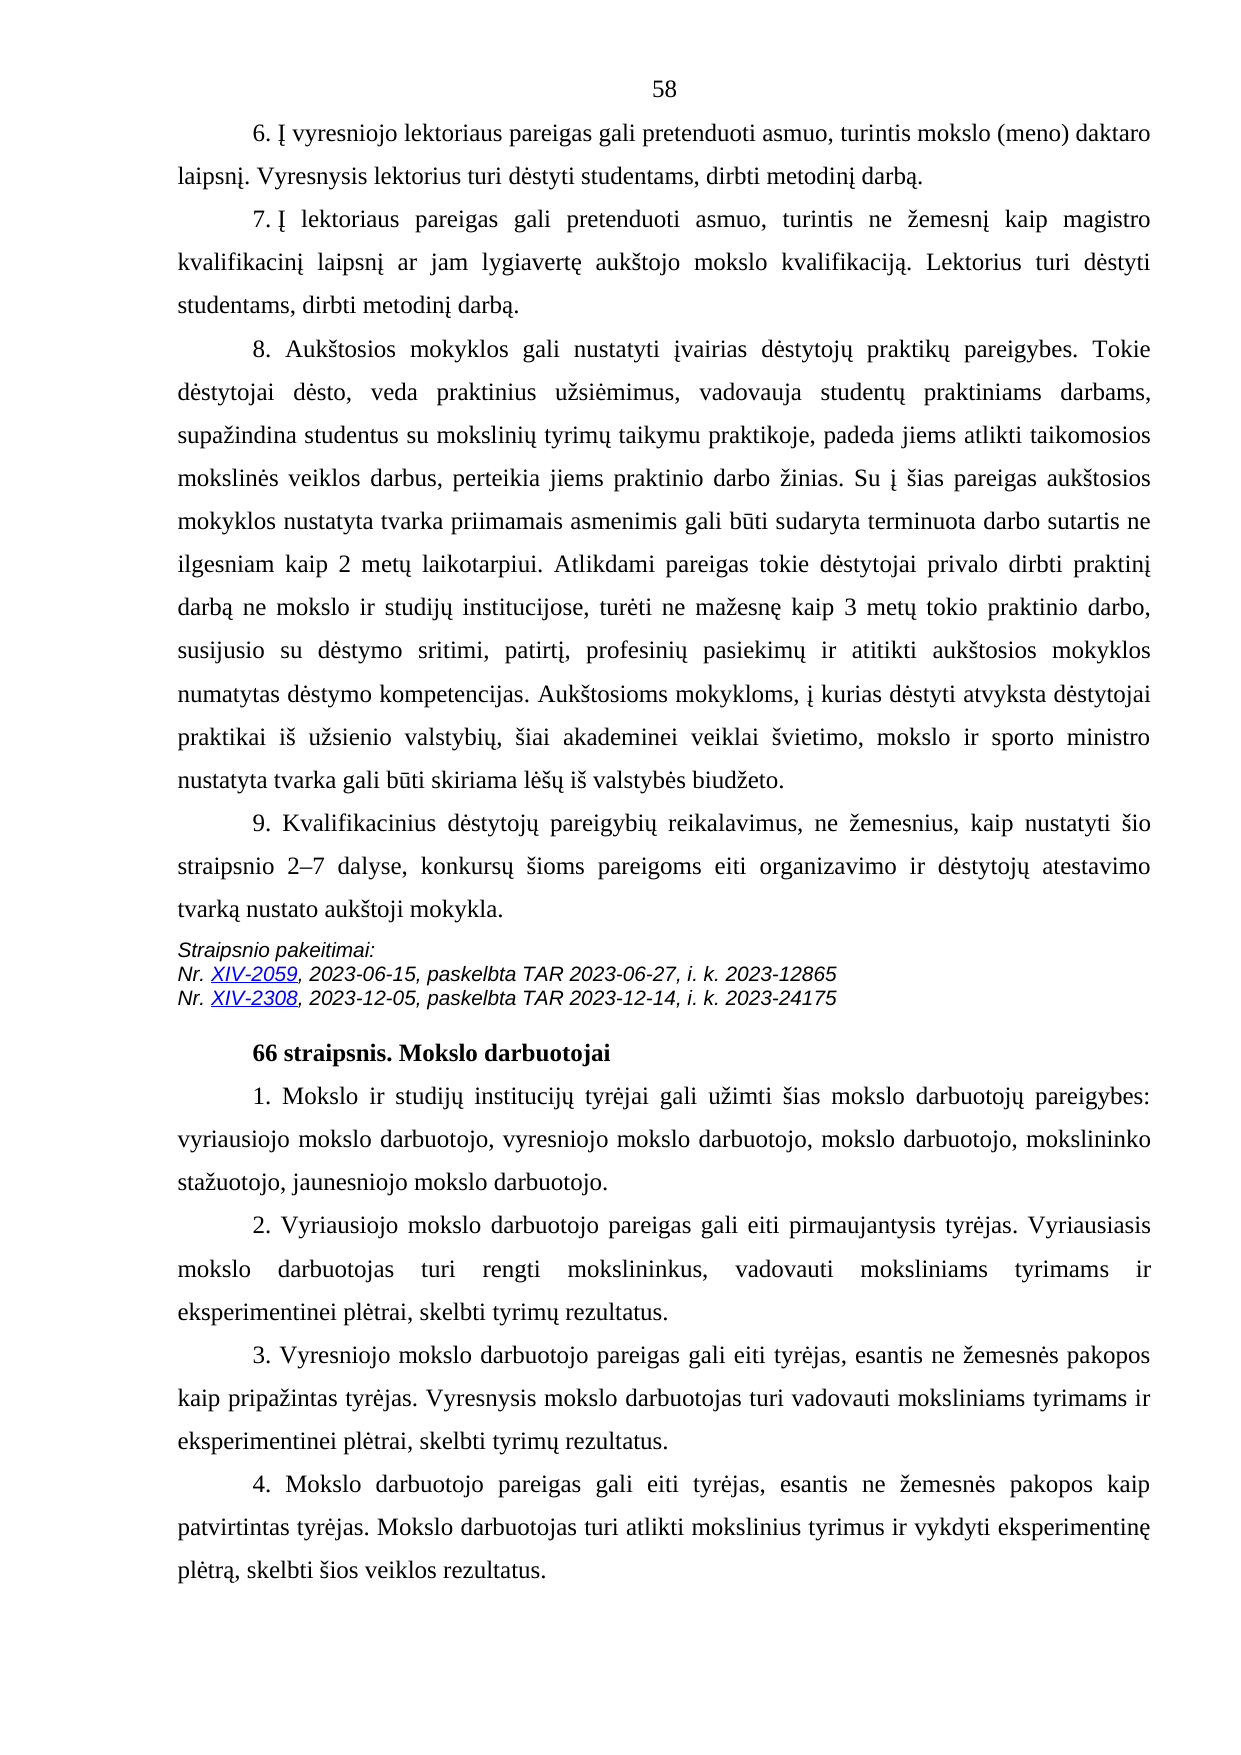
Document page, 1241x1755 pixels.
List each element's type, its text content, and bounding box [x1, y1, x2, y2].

text 9. Kvalifikacinius dėstytojų pareigybių reikalavimus, ne žemesnius, kaip nustatyti šio straipsnio 2–7 dalyse, konkursų šioms pareigoms eiti organizavimo ir dėstytojų atestavimo tvarką nustato aukštoji mokykla. [177, 808, 1152, 923]
text 3. Vyresniojo mokslo darbuotojo pareigas gali eiti tyrėjas, esantis ne žemesnės pakopos kaip pripažintas tyrėjas. Vyresnysis mokslo darbuotojas turi vadovauti moksliniams tyrimams ir eksperimentinei plėtrai, skelbti tyrimų rezultatus. [177, 1340, 1152, 1455]
text 66 straipsnis. Mokslo darbuotojai [177, 1038, 1152, 1067]
text Nr. XIV-2308, 2023-12-05, paskelbta TAR 2023-12-14, i. k. 2023-24175 [177, 985, 1152, 1009]
text 8. Aukštosios mokyklos gali nustatyti įvairias dėstytojų praktikų pareigybes. Tokie dėstytojai dėsto, veda praktinius užsiėmimus, vadovauja studentų praktiniams darbams, supažindina studentus su mokslinių tyrimų taikymu praktikoje, padeda jiems atlikti taikomosios mokslinės veiklos darbus, perteikia jiems praktinio darbo žinias. Su į šias pareigas aukštosios mokyklos nustatyta tvarka priimamais asmenimis gali būti sudaryta terminuota darbo sutartis ne ilgesniam kaip 2 metų laikotarpiui. Atlikdami pareigas tokie dėstytojai privalo dirbti praktinį darbą ne mokslo ir studijų institucijose, turėti ne mažesnę kaip 3 metų tokio praktinio darbo, susijusio su dėstymo sritimi, patirtį, profesinių pasiekimų ir atitikti aukštosios mokyklos numatytas dėstymo kompetencijas. Aukštosioms mokykloms, į kurias dėstyti atvyksta dėstytojai praktikai iš užsienio valstybių, šiai akademinei veiklai švietimo, mokslo ir sporto ministro nustatyta tvarka gali būti skiriama lėšų iš valstybės biudžeto. [177, 334, 1152, 794]
text 6. Į vyresniojo lektoriaus pareigas gali pretenduoti asmuo, turintis mokslo (meno) daktaro laipsnį. Vyresnysis lektorius turi dėstyti studentams, dirbti metodinį darbą. [177, 118, 1152, 190]
text Nr. XIV-2059, 2023-06-15, paskelbta TAR 2023-06-27, i. k. 2023-12865 [177, 961, 1152, 985]
text 2. Vyriausiojo mokslo darbuotojo pareigas gali eiti pirmaujantysis tyrėjas. Vyriausiasis mokslo darbuotojas turi rengti mokslininkus, vadovauti moksliniams tyrimams ir eksperimentinei plėtrai, skelbti tyrimų rezultatus. [177, 1211, 1152, 1326]
text Straipsnio pakeitimai: [177, 937, 1152, 961]
text 4. Mokslo darbuotojo pareigas gali eiti tyrėjas, esantis ne žemesnės pakopos kaip patvirtintas tyrėjas. Mokslo darbuotojas turi atlikti mokslinius tyrimus ir vykdyti eksperimentinę plėtrą, skelbti šios veiklos rezultatus. [177, 1469, 1152, 1584]
text 1. Mokslo ir studijų institucijų tyrėjai gali užimti šias mokslo darbuotojų pareigybes: vyriausiojo mokslo darbuotojo, vyresniojo mokslo darbuotojo, mokslo darbuotojo, mokslininko stažuotojo, jaunesniojo mokslo darbuotojo. [177, 1081, 1152, 1196]
text 7. Į lektoriaus pareigas gali pretenduoti asmuo, turintis ne žemesnį kaip magistro kvalifikacinį laipsnį ar jam lygiavertę aukštojo mokslo kvalifikaciją. Lektorius turi dėstyti studentams, dirbti metodinį darbą. [177, 204, 1152, 319]
